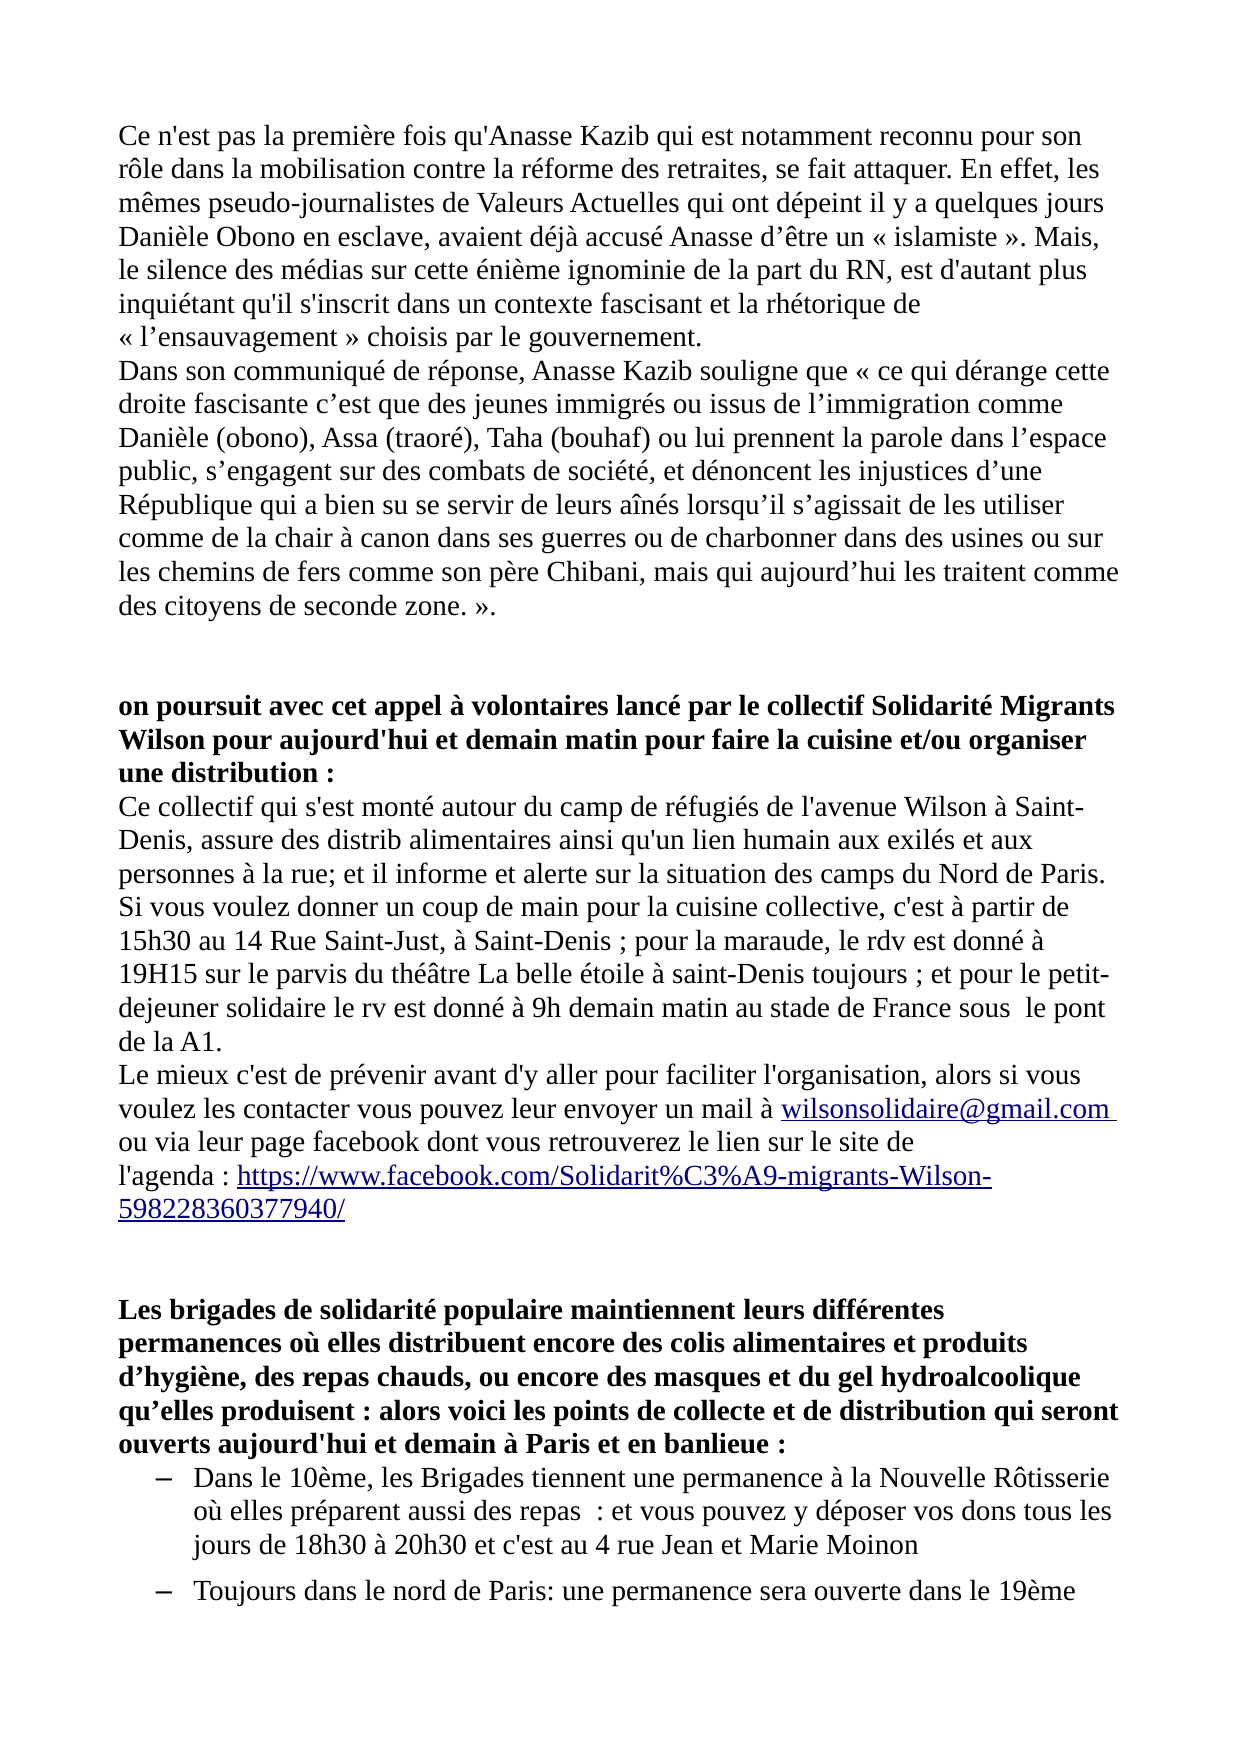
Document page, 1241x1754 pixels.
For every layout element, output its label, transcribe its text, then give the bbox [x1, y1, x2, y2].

text Si vous voulez donner un coup de main pour la cuisine collective, c'est à partir de 15h30 au 14 Rue Saint-Just, à Saint-Denis ; pour la maraude, le rdv est donné à 19H15 sur le parvis du théâtre La belle étoile à saint-Denis toujours ; et pour le petit-dejeuner solidaire le rv est donné à 9h demain matin au stade de France sous le pont de la A1. [118, 889, 1122, 1057]
list Toujours dans le nord de Paris: une permanence sera ouverte dans le 19ème [156, 1573, 1122, 1607]
text Les brigades de solidarité populaire maintiennent leurs différentes permanences où elles distribuent encore des colis alimentaires et produits d’hygiène, des repas chauds, ou encore des masques et du gel hydroalcoolique qu’elles produisent : alors voici les points de collecte et de distribution qui seront ouverts aujourd'hui et demain à Paris et en banlieue : [118, 1292, 1122, 1460]
text Ce collectif qui s'est monté autour du camp de réfugiés de l'avenue Wilson à Saint-Denis, assure des distrib alimentaires ainsi qu'un lien humain aux exilés et aux personnes à la rue; et il informe et alerte sur la situation des camps du Nord de Paris. [118, 789, 1122, 889]
text Ce n'est pas la première fois qu'Anasse Kazib qui est notamment reconnu pour son rôle dans la mobilisation contre la réforme des retraites, se fait attaquer. En effet, les mêmes pseudo-journalistes de Valeurs Actuelles qui ont dépeint il y a quelques jours Danièle Obono en esclave, avaient déjà accusé Anasse d’être un « islamiste ». Mais, le silence des médias sur cette énième ignominie de la part du RN, est d'autant plus inquiétant qu'il s'inscrit dans un contexte fascisant et la rhétorique de « l’ensauvagement » choisis par le gouvernement. [118, 118, 1122, 353]
text on poursuit avec cet appel à volontaires lancé par le collectif Solidarité Migrants Wilson pour aujourd'hui et demain matin pour faire la cuisine et/ou organiser une distribution : [118, 688, 1122, 789]
text Dans son communiqué de réponse, Anasse Kazib souligne que « ce qui dérange cette droite fascisante c’est que des jeunes immigrés ou issus de l’immigration comme Danièle (obono), Assa (traoré), Taha (bouhaf) ou lui prennent la parole dans l’espace public, s’engagent sur des combats de société, et dénoncent les injustices d’une République qui a bien su se servir de leurs aînés lorsqu’il s’agissait de les utiliser comme de la chair à canon dans ses guerres ou de charbonner dans des usines ou sur les chemins de fers comme son père Chibani, mais qui aujourd’hui les traitent comme des citoyens de seconde zone. ». [118, 353, 1122, 621]
text Le mieux c'est de prévenir avant d'y aller pour faciliter l'organisation, alors si vous voulez les contacter vous pouvez leur envoyer un mail à wilsonsolidaire@gmail.com ou via leur page facebook dont vous retrouverez le lien sur le site de l'agenda : https://www.facebook.com/Solidarit%C3%A9-migrants-Wilson-598228360377940/ [118, 1057, 1122, 1225]
list Dans le 10ème, les Brigades tiennent une permanence à la Nouvelle Rôtisserie où elles préparent aussi des repas : et vous pouvez y déposer vos dons tous les jours de 18h30 à 20h30 et c'est au 4 rue Jean et Marie Moinon [156, 1460, 1122, 1561]
